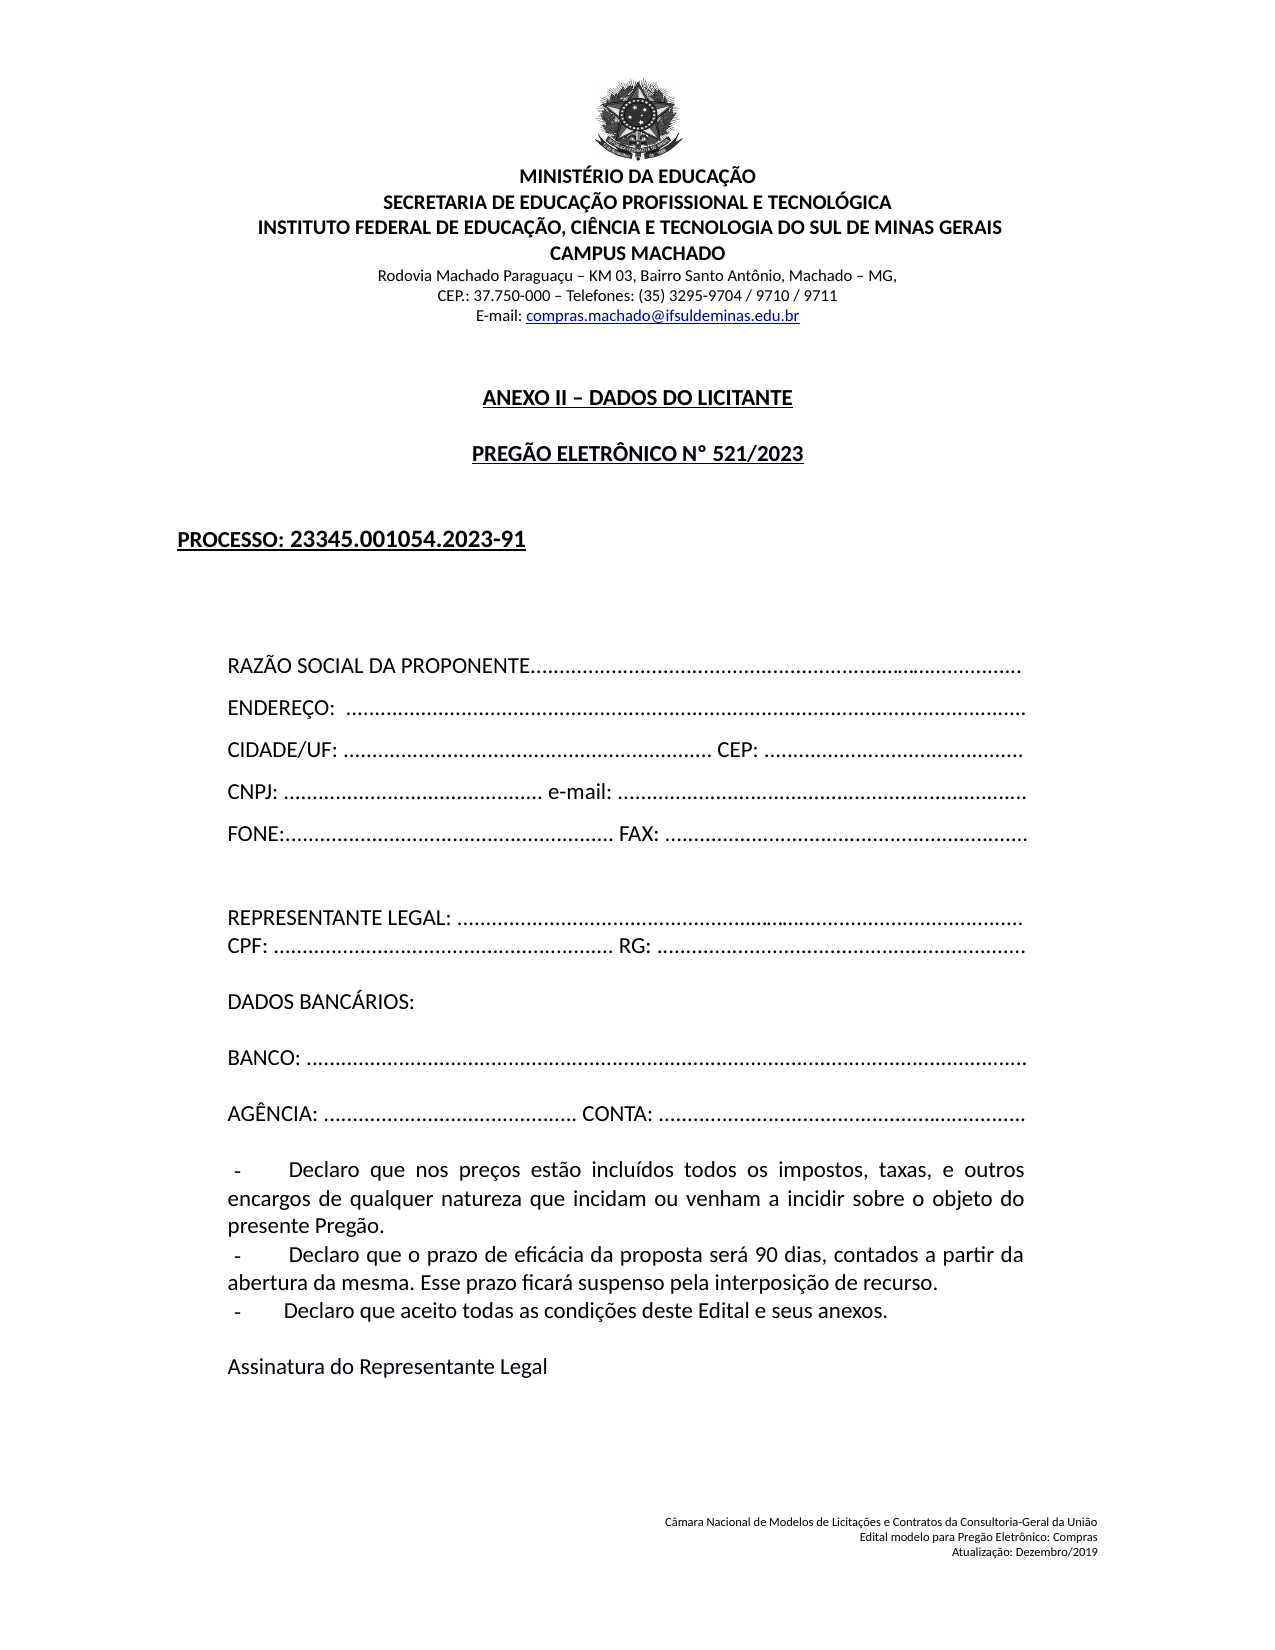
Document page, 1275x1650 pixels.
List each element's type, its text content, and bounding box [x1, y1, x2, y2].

text RAZÃO SOCIAL DA PROPONENTE.............................................................………................ [227, 651, 1098, 679]
text PROCESSO: 23345.001054.2023-91 [177, 523, 1098, 553]
text FONE:......................................................... FAX: ............................................................... [227, 819, 1098, 847]
text BANCO: ............................................................................................................................. [227, 1043, 1098, 1072]
text AGÊNCIA: ............................................ CONTA: ................................................…............. [227, 1099, 1098, 1128]
list Declaro que nos preços estão incluídos todos os impostos, taxas, e outros encargos de qualquer natureza que incidam ou venham a incidir sobre o objeto do presente Pregão. [227, 1156, 1026, 1240]
text CNPJ: ............................................. e-mail: ....................................................................... [227, 777, 1098, 805]
text CPF: ........................................................... RG: ................................................................ [227, 931, 1098, 959]
text PREGÃO ELETRÔNICO Nº 521/2023 [177, 439, 1098, 467]
text ENDEREÇO: ...................................................................................................................... [227, 693, 1098, 721]
text REPRESENTANTE LEGAL: ...................................................………....................................... [227, 903, 1098, 931]
list Declaro que aceito todas as condições deste Edital e seus anexos. [227, 1296, 1026, 1324]
list Declaro que o prazo de eficácia da proposta será 90 dias, contados a partir da abertura da mesma. Esse prazo ficará suspenso pela interposição de recurso. [227, 1240, 1026, 1296]
text ANEXO II – DADOS DO LICITANTE [177, 383, 1098, 411]
text DADOS BANCÁRIOS: [227, 987, 1098, 1016]
list Assinatura do Representante Legal [227, 1352, 1026, 1380]
text CIDADE/UF: ................................................................ CEP: ............................................. [227, 735, 1098, 763]
